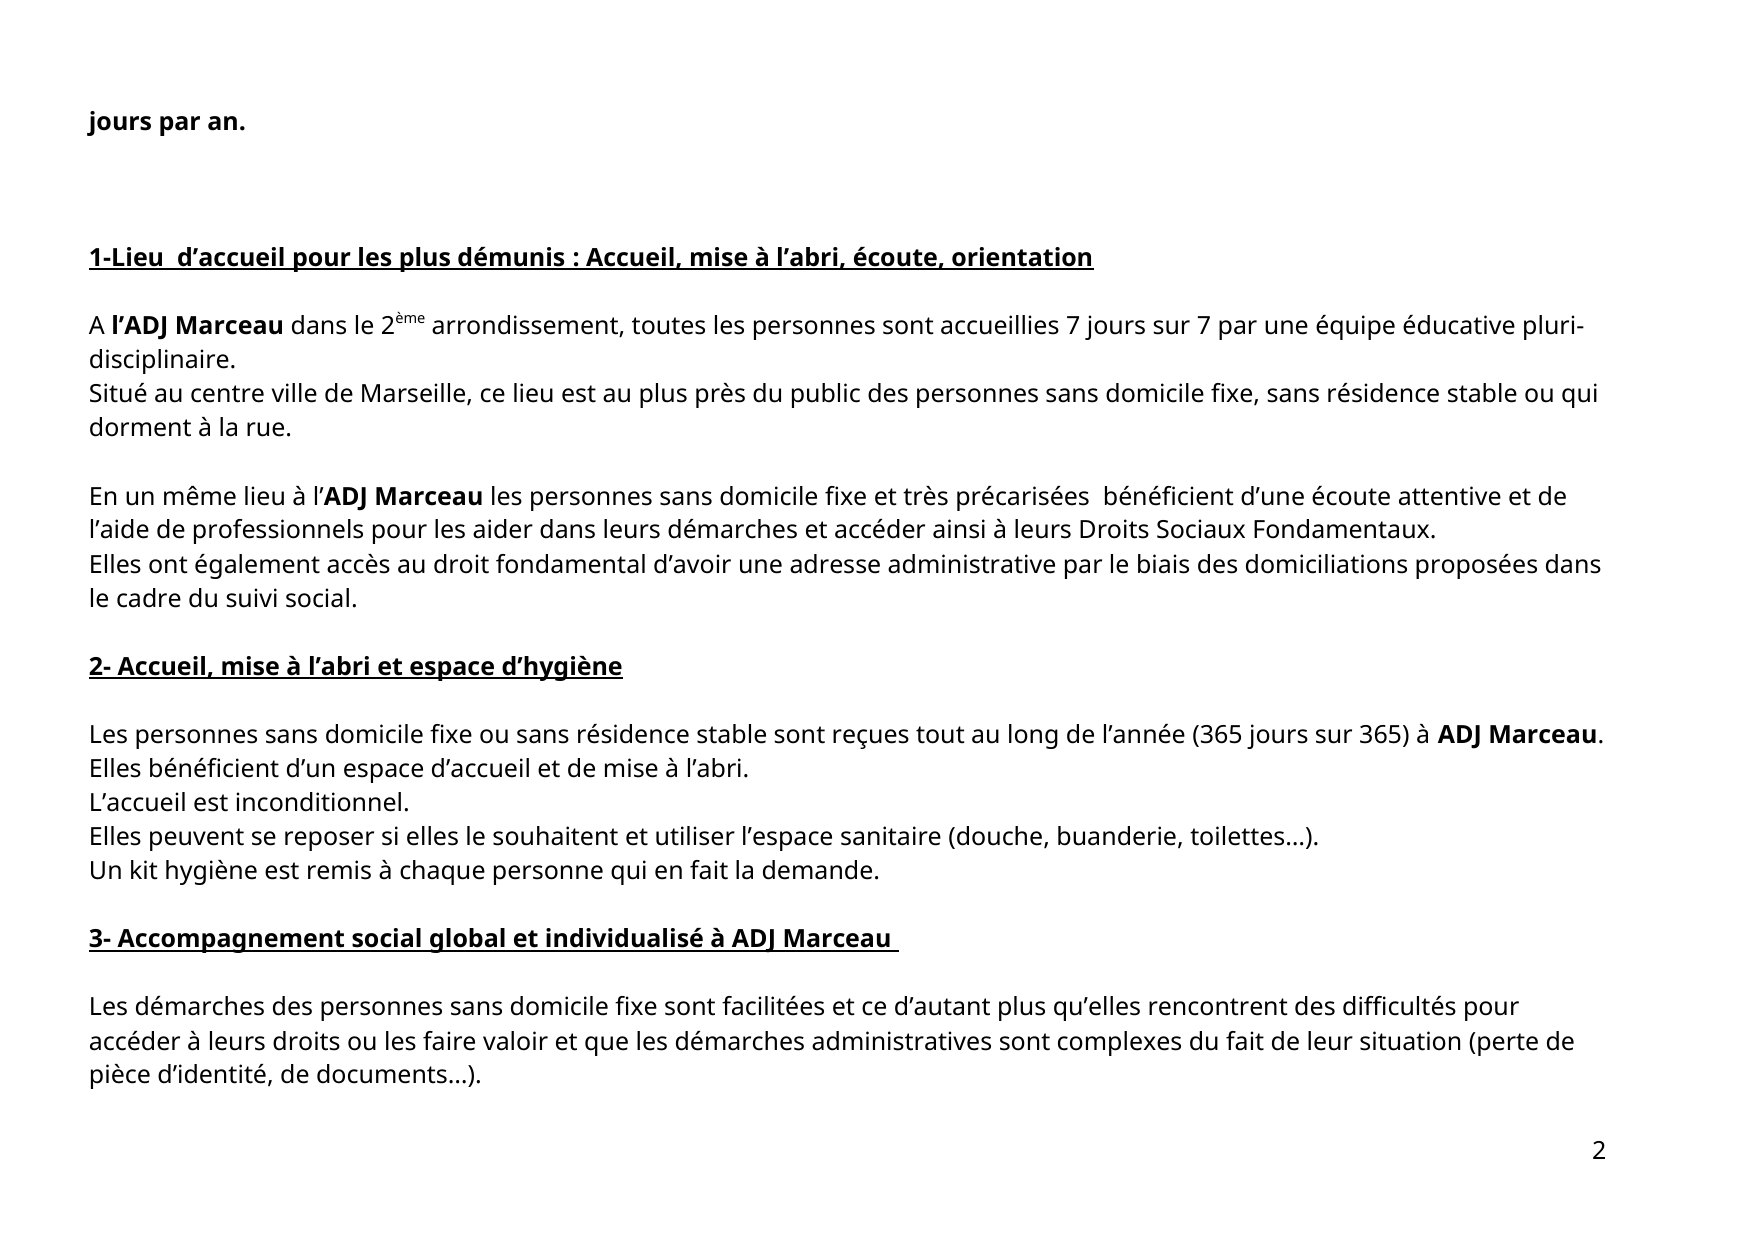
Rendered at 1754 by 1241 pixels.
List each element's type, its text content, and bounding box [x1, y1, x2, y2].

text Situé au centre ville de Marseille, ce lieu est au plus près du public des personnes sans domicile fixe, sans résidence stable ou qui dorment à la rue. [89, 376, 1606, 444]
text 1-Lieu d’accueil pour les plus démunis : Accueil, mise à l’abri, écoute, orientation [89, 240, 1606, 274]
text 2- Accueil, mise à l’abri et espace d’hygiène [89, 648, 1606, 682]
text Elles peuvent se reposer si elles le souhaitent et utiliser l’espace sanitaire (douche, buanderie, toilettes…). [89, 819, 1606, 853]
text En un même lieu à l’ADJ Marceau les personnes sans domicile fixe et très précarisées bénéficient d’une écoute attentive et de l’aide de professionnels pour les aider dans leurs démarches et accéder ainsi à leurs Droits Sociaux Fondamentaux. [89, 478, 1606, 546]
text A l’ADJ Marceau dans le 2ème arrondissement, toutes les personnes sont accueillies 7 jours sur 7 par une équipe éducative pluri-disciplinaire. [89, 308, 1606, 376]
text Les démarches des personnes sans domicile fixe sont facilitées et ce d’autant plus qu’elles rencontrent des difficultés pour accéder à leurs droits ou les faire valoir et que les démarches administratives sont complexes du fait de leur situation (perte de pièce d’identité, de documents…). [89, 989, 1606, 1091]
text Elles ont également accès au droit fondamental d’avoir une adresse administrative par le biais des domiciliations proposées dans le cadre du suivi social. [89, 546, 1606, 614]
text 3- Accompagnement social global et individualisé à ADJ Marceau [89, 921, 1606, 955]
text Un kit hygiène est remis à chaque personne qui en fait la demande. [89, 853, 1606, 887]
text Les personnes sans domicile fixe ou sans résidence stable sont reçues tout au long de l’année (365 jours sur 365) à ADJ Marceau. [89, 717, 1606, 751]
text jours par an. [89, 103, 1606, 137]
text Elles bénéficient d’un espace d’accueil et de mise à l’abri. [89, 751, 1606, 785]
text L’accueil est inconditionnel. [89, 785, 1606, 819]
